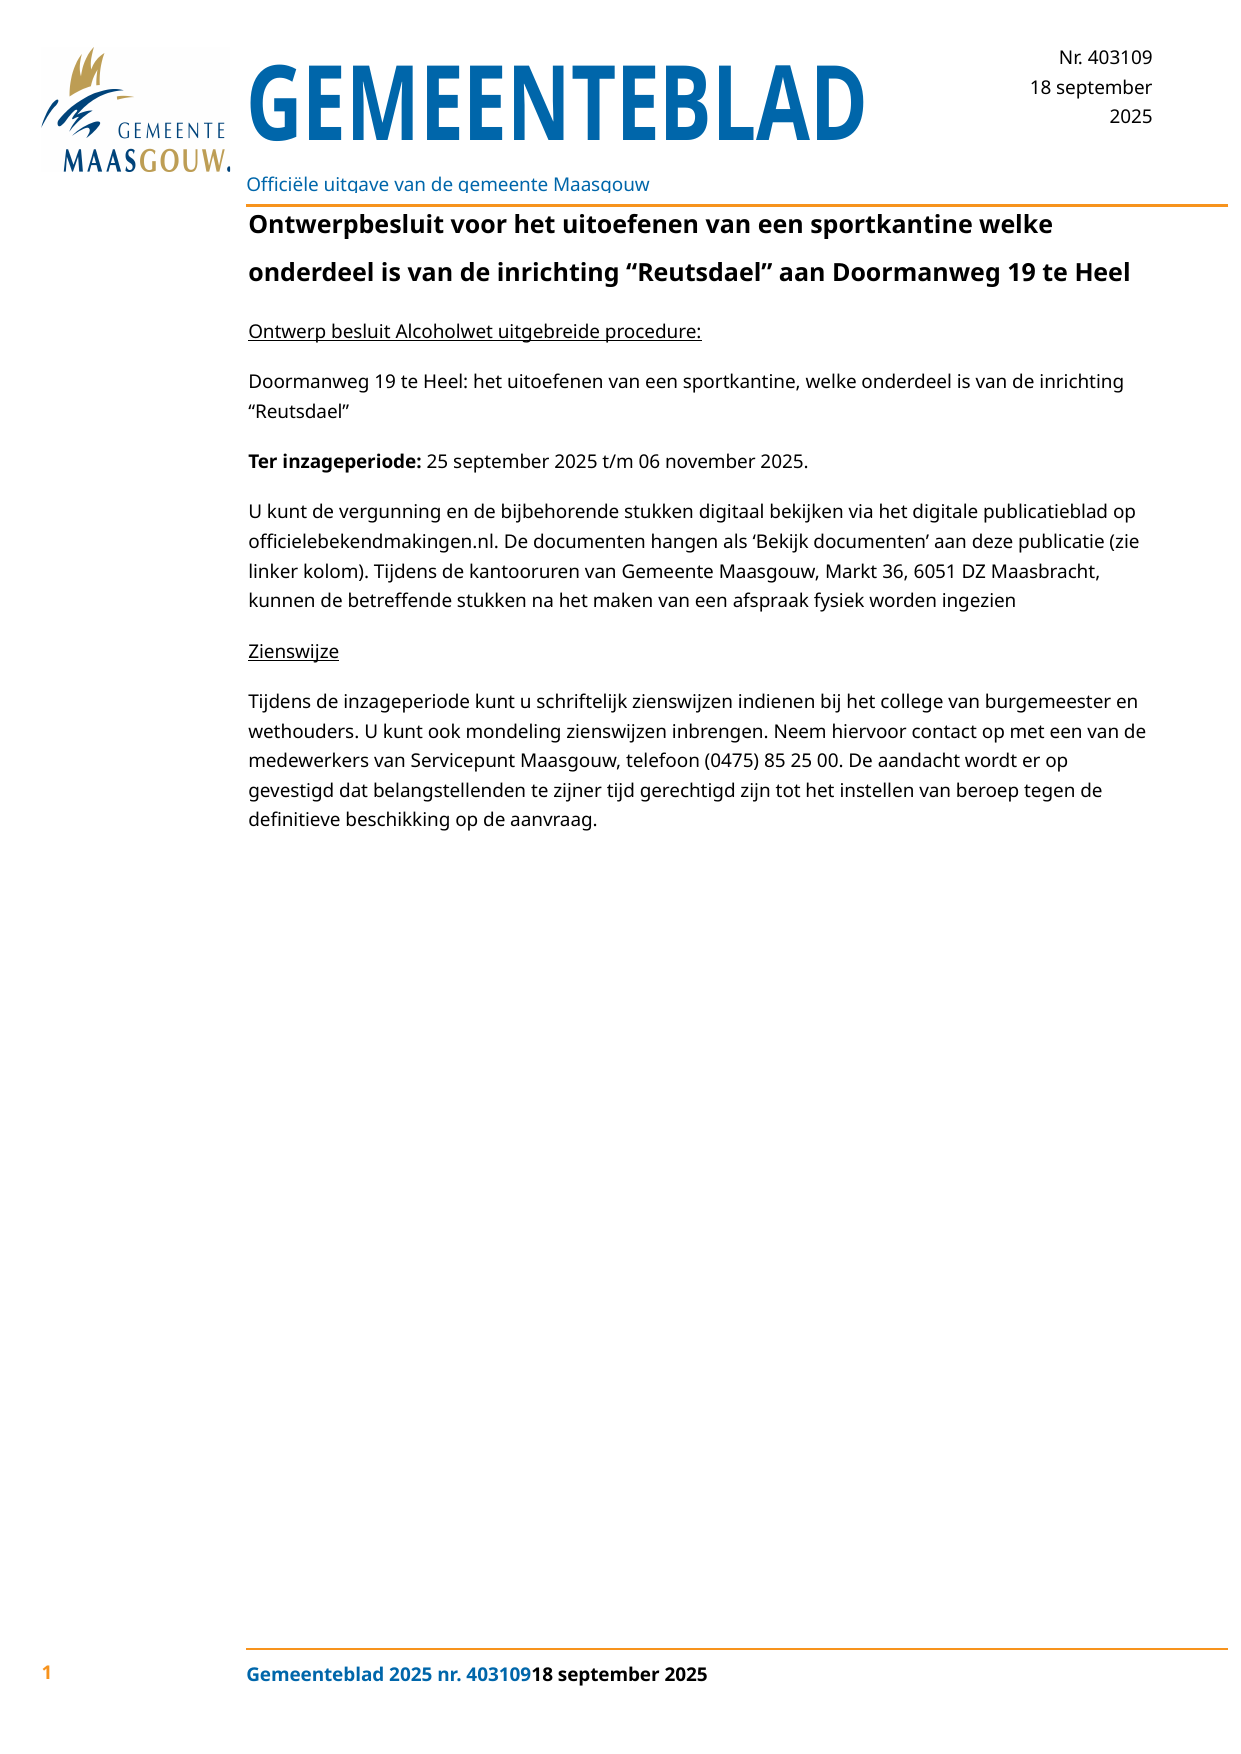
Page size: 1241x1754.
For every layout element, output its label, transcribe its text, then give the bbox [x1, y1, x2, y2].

text Ontwerp besluit Alcoholwet uitgebreide procedure: [248, 318, 1152, 344]
text Ontwerpbesluit voor het uitoefenen van een sportkantine welke onderdeel is van de inrichting “Reutsdael” aan Doormanweg 19 te Heel [248, 207, 1152, 288]
text Doormanweg 19 te Heel: het uitoefenen van een sportkantine, welke onderdeel is van de inrichting “Reutsdael” [248, 368, 1152, 424]
text U kunt de vergunning en de bijbehorende stukken digitaal bekijken via het digitale publicatieblad op officielebekendmakingen.nl. De documenten hangen als ‘Bekijk documenten’ aan deze publicatie (zie linker kolom). Tijdens de kantooruren van Gemeente Maasgouw, Markt 36, 6051 DZ Maasbracht, kunnen de betreffende stukken na het maken van een afspraak fysiek worden ingezien [248, 499, 1152, 613]
text Zienswijze [248, 638, 1152, 664]
picture [41, 47, 231, 172]
text Ter inzageperiode: 25 september 2025 t/m 06 november 2025. [248, 448, 1152, 474]
text Tijdens de inzageperiode kunt u schriftelijk zienswijzen indienen bij het college van burgemeester en wethouders. U kunt ook mondeling zienswijzen inbrengen. Neem hiervoor contact op met een van de medewerkers van Servicepunt Maasgouw, telefoon (0475) 85 25 00. De aandacht wordt er op gevestigd dat belangstellenden te zijner tijd gerechtigd zijn tot het instellen van beroep tegen de definitieve beschikking op de aanvraag. [248, 688, 1152, 832]
